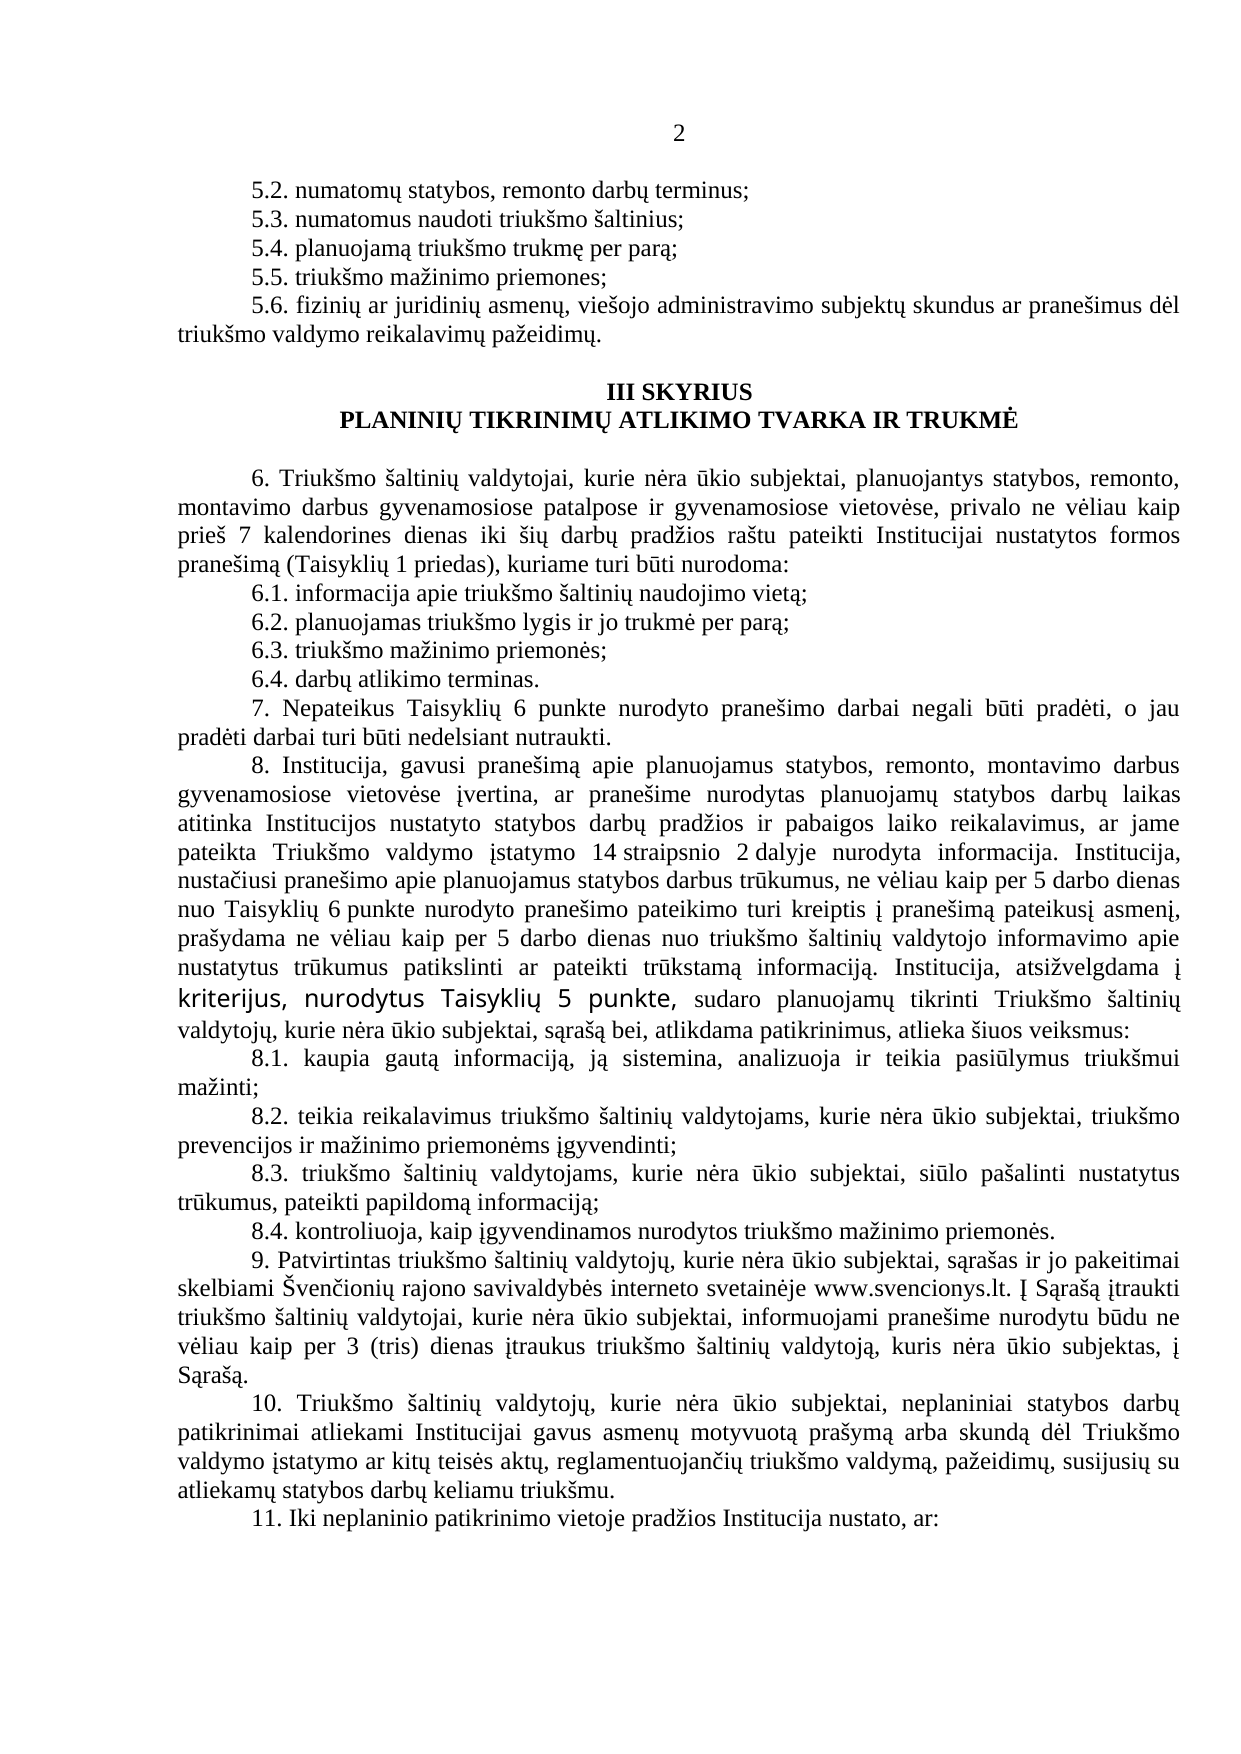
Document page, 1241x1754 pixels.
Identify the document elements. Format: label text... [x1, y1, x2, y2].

text 6.2. planuojamas triukšmo lygis ir jo trukmė per parą; [177, 607, 1181, 636]
text 5.3. numatomus naudoti triukšmo šaltinius; [177, 204, 1181, 233]
text 6. Triukšmo šaltinių valdytojai, kurie nėra ūkio subjektai, planuojantys statybos, remonto, montavimo darbus gyvenamosiose patalpose ir gyvenamosiose vietovėse, privalo ne vėliau kaip prieš 7 kalendorines dienas iki šių darbų pradžios raštu pateikti Institucijai nustatytos formos pranešimą (Taisyklių 1 priedas), kuriame turi būti nurodoma: [177, 463, 1181, 578]
text 6.1. informacija apie triukšmo šaltinių naudojimo vietą; [177, 578, 1181, 607]
text 10. Triukšmo šaltinių valdytojų, kurie nėra ūkio subjektai, neplaniniai statybos darbų patikrinimai atliekami Institucijai gavus asmenų motyvuotą prašymą arba skundą dėl Triukšmo valdymo įstatymo ar kitų teisės aktų, reglamentuojančių triukšmo valdymą, pažeidimų, susijusių su atliekamų statybos darbų keliamu triukšmu. [177, 1388, 1181, 1503]
text III SKYRIUS [177, 377, 1181, 406]
text 5.6. fizinių ar juridinių asmenų, viešojo administravimo subjektų skundus ar pranešimus dėl triukšmo valdymo reikalavimų pažeidimų. [177, 291, 1181, 348]
text 8. Institucija, gavusi pranešimą apie planuojamus statybos, remonto, montavimo darbus gyvenamosiose vietovėse įvertina, ar pranešime nurodytas planuojamų statybos darbų laikas atitinka Institucijos nustatyto statybos darbų pradžios ir pabaigos laiko reikalavimus, ar jame pateikta Triukšmo valdymo įstatymo 14 straipsnio 2 dalyje nurodyta informacija. Institucija, nustačiusi pranešimo apie planuojamus statybos darbus trūkumus, ne vėliau kaip per 5 darbo dienas nuo Taisyklių 6 punkte nurodyto pranešimo pateikimo turi kreiptis į pranešimą pateikusį asmenį, prašydama ne vėliau kaip per 5 darbo dienas nuo triukšmo šaltinių valdytojo informavimo apie nustatytus trūkumus patikslinti ar pateikti trūkstamą informaciją. Institucija, atsižvelgdama į kriterijus, nurodytus Taisyklių 5 punkte, sudaro planuojamų tikrinti Triukšmo šaltinių valdytojų, kurie nėra ūkio subjektai, sąrašą bei, atlikdama patikrinimus, atlieka šiuos veiksmus: [177, 751, 1181, 1043]
text 6.3. triukšmo mažinimo priemonės; [177, 636, 1181, 664]
text PLANINIŲ TIKRINIMŲ ATLIKIMO TVARKA IR TRUKMĖ [177, 406, 1181, 434]
text 8.1. kaupia gautą informaciją, ją sistemina, analizuoja ir teikia pasiūlymus triukšmui mažinti; [177, 1043, 1181, 1101]
text 11. Iki neplaninio patikrinimo vietoje pradžios Institucija nustato, ar: [177, 1503, 1181, 1532]
text 6.4. darbų atlikimo terminas. [177, 664, 1181, 693]
text 5.5. triukšmo mažinimo priemones; [177, 262, 1181, 291]
text 5.2. numatomų statybos, remonto darbų terminus; [177, 176, 1181, 204]
text 7. Nepateikus Taisyklių 6 punkte nurodyto pranešimo darbai negali būti pradėti, o jau pradėti darbai turi būti nedelsiant nutraukti. [177, 693, 1181, 751]
text 8.2. teikia reikalavimus triukšmo šaltinių valdytojams, kurie nėra ūkio subjektai, triukšmo prevencijos ir mažinimo priemonėms įgyvendinti; [177, 1101, 1181, 1158]
text 5.4. planuojamą triukšmo trukmę per parą; [177, 233, 1181, 262]
text 8.4. kontroliuoja, kaip įgyvendinamos nurodytos triukšmo mažinimo priemonės. [177, 1216, 1181, 1245]
text 8.3. triukšmo šaltinių valdytojams, kurie nėra ūkio subjektai, siūlo pašalinti nustatytus trūkumus, pateikti papildomą informaciją; [177, 1158, 1181, 1216]
text 9. Patvirtintas triukšmo šaltinių valdytojų, kurie nėra ūkio subjektai, sąrašas ir jo pakeitimai skelbiami Švenčionių rajono savivaldybės interneto svetainėje www.svencionys.lt. Į Sąrašą įtraukti triukšmo šaltinių valdytojai, kurie nėra ūkio subjektai, informuojami pranešime nurodytu būdu ne vėliau kaip per 3 (tris) dienas įtraukus triukšmo šaltinių valdytoją, kuris nėra ūkio subjektas, į Sąrašą. [177, 1245, 1181, 1388]
